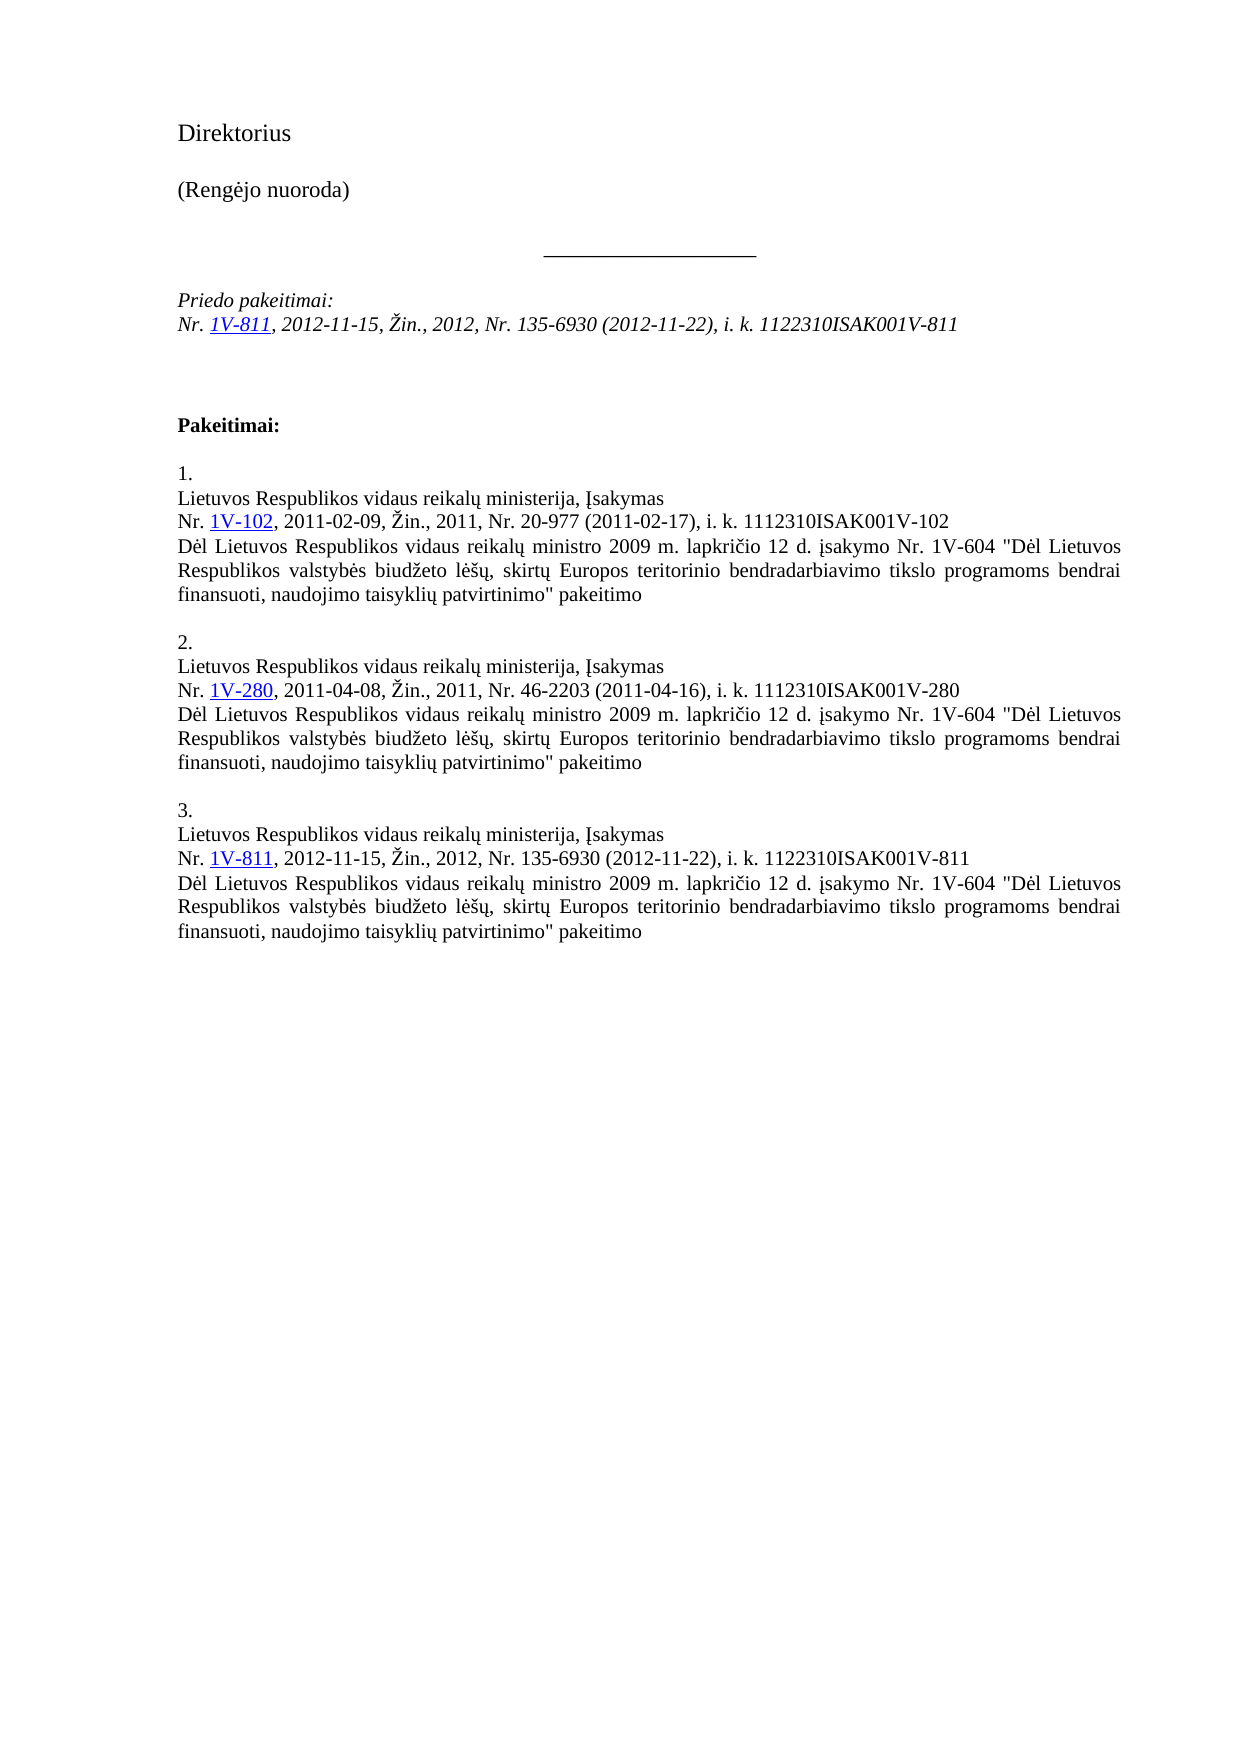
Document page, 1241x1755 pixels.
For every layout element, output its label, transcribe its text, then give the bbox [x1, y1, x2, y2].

text 2. [177, 630, 1122, 654]
text Nr. 1V-280, 2011-04-08, Žin., 2011, Nr. 46-2203 (2011-04-16), i. k. 1112310ISAK001V-280 [177, 678, 1122, 702]
text Priedo pakeitimai: [177, 288, 1122, 312]
text Dėl Lietuvos Respublikos vidaus reikalų ministro 2009 m. lapkričio 12 d. įsakymo Nr. 1V-604 "Dėl Lietuvos Respublikos valstybės biudžeto lėšų, skirtų Europos teritorinio bendradarbiavimo tikslo programoms bendrai finansuoti, naudojimo taisyklių patvirtinimo" pakeitimo [177, 870, 1122, 943]
text Nr. 1V-811, 2012-11-15, Žin., 2012, Nr. 135-6930 (2012-11-22), i. k. 1122310ISAK001V-811 [177, 846, 1122, 870]
text Dėl Lietuvos Respublikos vidaus reikalų ministro 2009 m. lapkričio 12 d. įsakymo Nr. 1V-604 "Dėl Lietuvos Respublikos valstybės biudžeto lėšų, skirtų Europos teritorinio bendradarbiavimo tikslo programoms bendrai finansuoti, naudojimo taisyklių patvirtinimo" pakeitimo [177, 702, 1122, 774]
text 3. [177, 798, 1122, 822]
text Lietuvos Respublikos vidaus reikalų ministerija, Įsakymas [177, 485, 1122, 509]
text Lietuvos Respublikos vidaus reikalų ministerija, Įsakymas [177, 822, 1122, 846]
text _________________ [177, 231, 1122, 259]
text Pakeitimai: [177, 413, 1122, 437]
text 1. [177, 461, 1122, 485]
text Nr. 1V-102, 2011-02-09, Žin., 2011, Nr. 20-977 (2011-02-17), i. k. 1112310ISAK001V-102 [177, 509, 1122, 533]
text Direktorius [177, 118, 1122, 147]
text Dėl Lietuvos Respublikos vidaus reikalų ministro 2009 m. lapkričio 12 d. įsakymo Nr. 1V-604 "Dėl Lietuvos Respublikos valstybės biudžeto lėšų, skirtų Europos teritorinio bendradarbiavimo tikslo programoms bendrai finansuoti, naudojimo taisyklių patvirtinimo" pakeitimo [177, 533, 1122, 606]
text Lietuvos Respublikos vidaus reikalų ministerija, Įsakymas [177, 654, 1122, 678]
text Nr. 1V-811, 2012-11-15, Žin., 2012, Nr. 135-6930 (2012-11-22), i. k. 1122310ISAK001V-811 [177, 312, 1122, 336]
text (Rengėjo nuoroda) [177, 176, 1122, 202]
